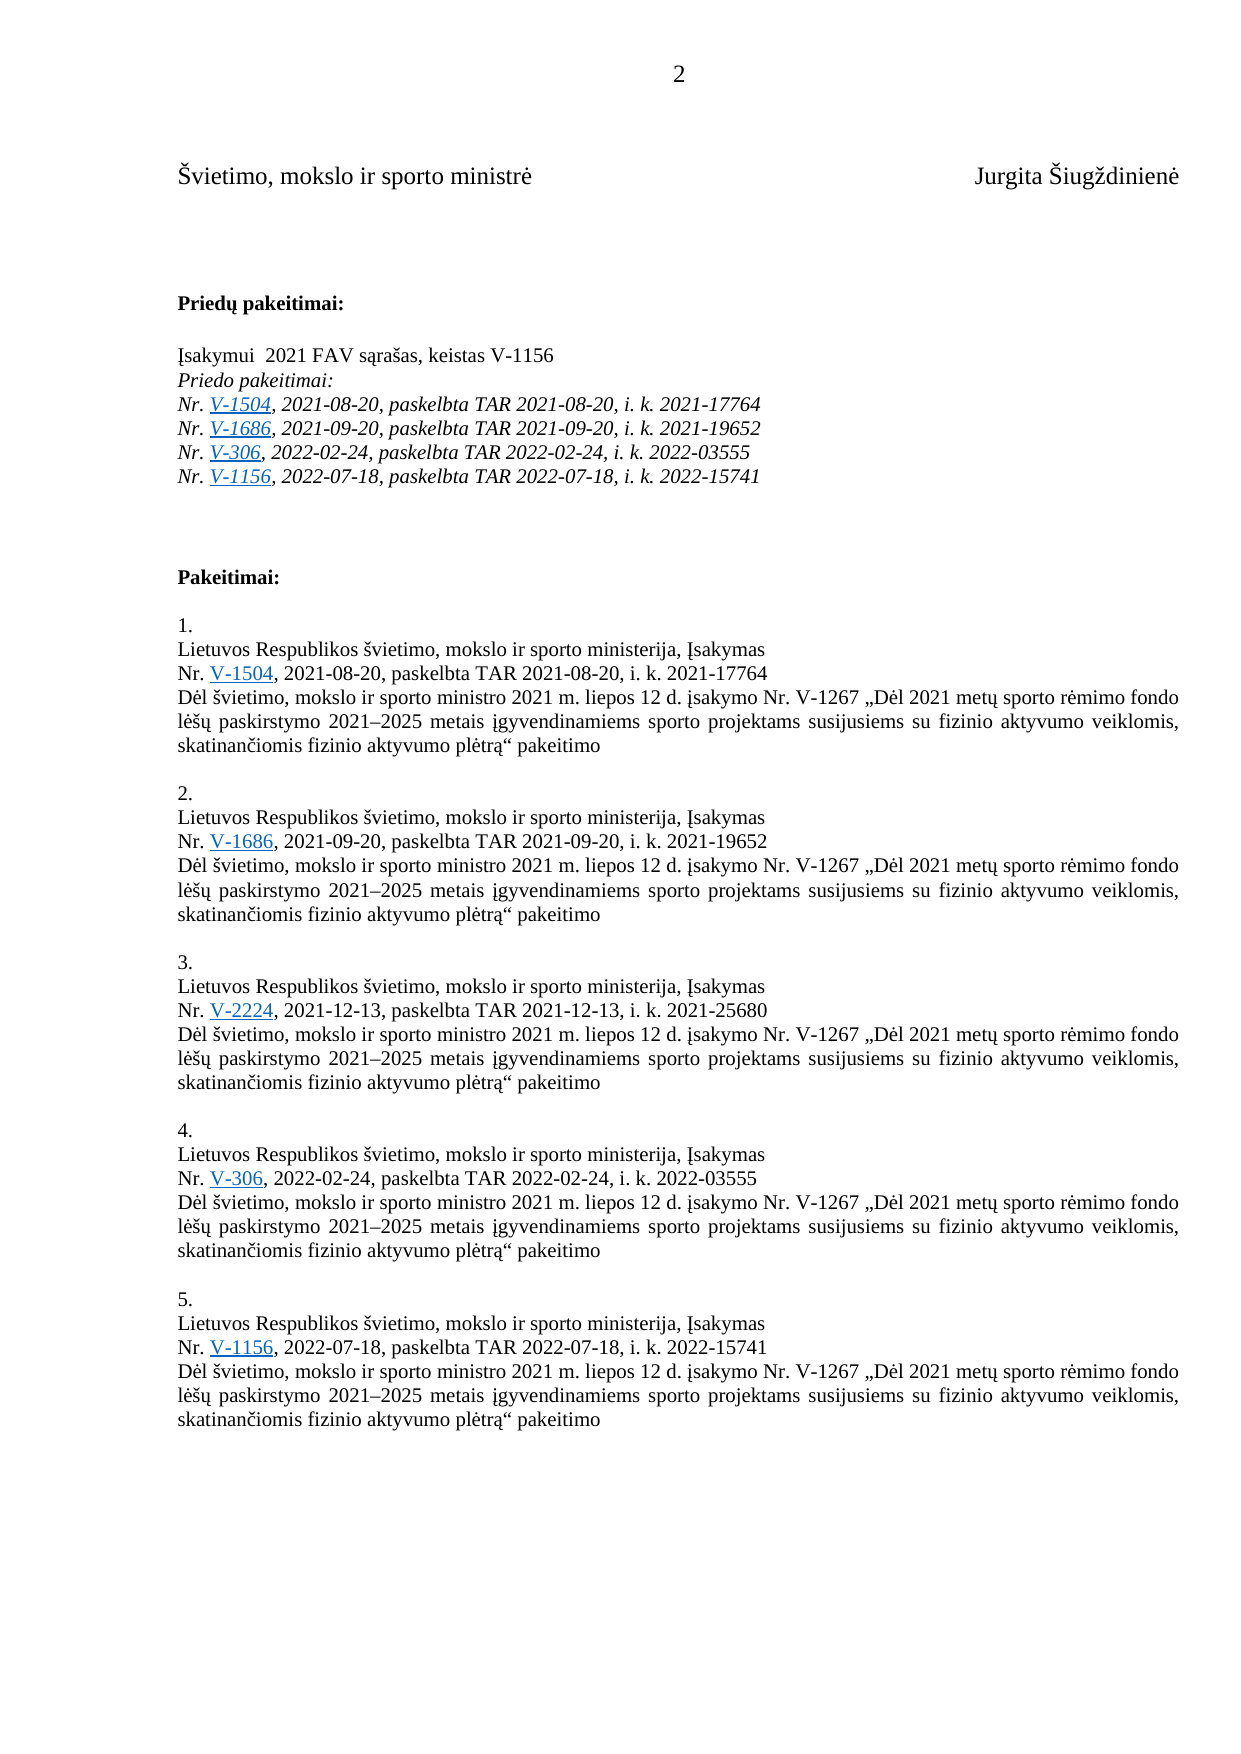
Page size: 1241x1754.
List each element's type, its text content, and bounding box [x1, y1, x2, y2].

text Dėl švietimo, mokslo ir sporto ministro 2021 m. liepos 12 d. įsakymo Nr. V-1267 „Dėl 2021 metų sporto rėmimo fondo lėšų paskirstymo 2021–2025 metais įgyvendinamiems sporto projektams susijusiems su fizinio aktyvumo veiklomis, skatinančiomis fizinio aktyvumo plėtrą“ pakeitimo [177, 853, 1181, 926]
text Nr. V-1156, 2022-07-18, paskelbta TAR 2022-07-18, i. k. 2022-15741 [177, 464, 1181, 488]
text Nr. V-306, 2022-02-24, paskelbta TAR 2022-02-24, i. k. 2022-03555 [177, 1166, 1181, 1190]
text Nr. V-306, 2022-02-24, paskelbta TAR 2022-02-24, i. k. 2022-03555 [177, 440, 1181, 464]
text Švietimo, mokslo ir sporto ministrė Jurgita Šiugždinienė [177, 161, 1181, 190]
text Dėl švietimo, mokslo ir sporto ministro 2021 m. liepos 12 d. įsakymo Nr. V-1267 „Dėl 2021 metų sporto rėmimo fondo lėšų paskirstymo 2021–2025 metais įgyvendinamiems sporto projektams susijusiems su fizinio aktyvumo veiklomis, skatinančiomis fizinio aktyvumo plėtrą“ pakeitimo [177, 1022, 1181, 1094]
text 2. [177, 781, 1181, 805]
text Lietuvos Respublikos švietimo, mokslo ir sporto ministerija, Įsakymas [177, 637, 1181, 661]
text Lietuvos Respublikos švietimo, mokslo ir sporto ministerija, Įsakymas [177, 805, 1181, 829]
text 4. [177, 1118, 1181, 1142]
text Nr. V-1686, 2021-09-20, paskelbta TAR 2021-09-20, i. k. 2021-19652 [177, 829, 1181, 853]
text Dėl švietimo, mokslo ir sporto ministro 2021 m. liepos 12 d. įsakymo Nr. V-1267 „Dėl 2021 metų sporto rėmimo fondo lėšų paskirstymo 2021–2025 metais įgyvendinamiems sporto projektams susijusiems su fizinio aktyvumo veiklomis, skatinančiomis fizinio aktyvumo plėtrą“ pakeitimo [177, 1190, 1181, 1262]
text 3. [177, 950, 1181, 974]
text Dėl švietimo, mokslo ir sporto ministro 2021 m. liepos 12 d. įsakymo Nr. V-1267 „Dėl 2021 metų sporto rėmimo fondo lėšų paskirstymo 2021–2025 metais įgyvendinamiems sporto projektams susijusiems su fizinio aktyvumo veiklomis, skatinančiomis fizinio aktyvumo plėtrą“ pakeitimo [177, 1359, 1181, 1431]
text Nr. V-1504, 2021-08-20, paskelbta TAR 2021-08-20, i. k. 2021-17764 [177, 392, 1181, 416]
text Priedo pakeitimai: [177, 367, 1181, 392]
text 1. [177, 613, 1181, 637]
text Lietuvos Respublikos švietimo, mokslo ir sporto ministerija, Įsakymas [177, 1142, 1181, 1166]
text Priedų pakeitimai: [177, 291, 1181, 315]
text Lietuvos Respublikos švietimo, mokslo ir sporto ministerija, Įsakymas [177, 1311, 1181, 1335]
text Įsakymui 2021 FAV sąrašas, keistas V-1156 [177, 343, 1181, 367]
text Nr. V-2224, 2021-12-13, paskelbta TAR 2021-12-13, i. k. 2021-25680 [177, 998, 1181, 1022]
text 5. [177, 1287, 1181, 1311]
text Pakeitimai: [177, 565, 1181, 589]
text Nr. V-1504, 2021-08-20, paskelbta TAR 2021-08-20, i. k. 2021-17764 [177, 661, 1181, 685]
text Nr. V-1156, 2022-07-18, paskelbta TAR 2022-07-18, i. k. 2022-15741 [177, 1335, 1181, 1359]
text Nr. V-1686, 2021-09-20, paskelbta TAR 2021-09-20, i. k. 2021-19652 [177, 416, 1181, 440]
text Lietuvos Respublikos švietimo, mokslo ir sporto ministerija, Įsakymas [177, 974, 1181, 998]
text Dėl švietimo, mokslo ir sporto ministro 2021 m. liepos 12 d. įsakymo Nr. V-1267 „Dėl 2021 metų sporto rėmimo fondo lėšų paskirstymo 2021–2025 metais įgyvendinamiems sporto projektams susijusiems su fizinio aktyvumo veiklomis, skatinančiomis fizinio aktyvumo plėtrą“ pakeitimo [177, 685, 1181, 757]
